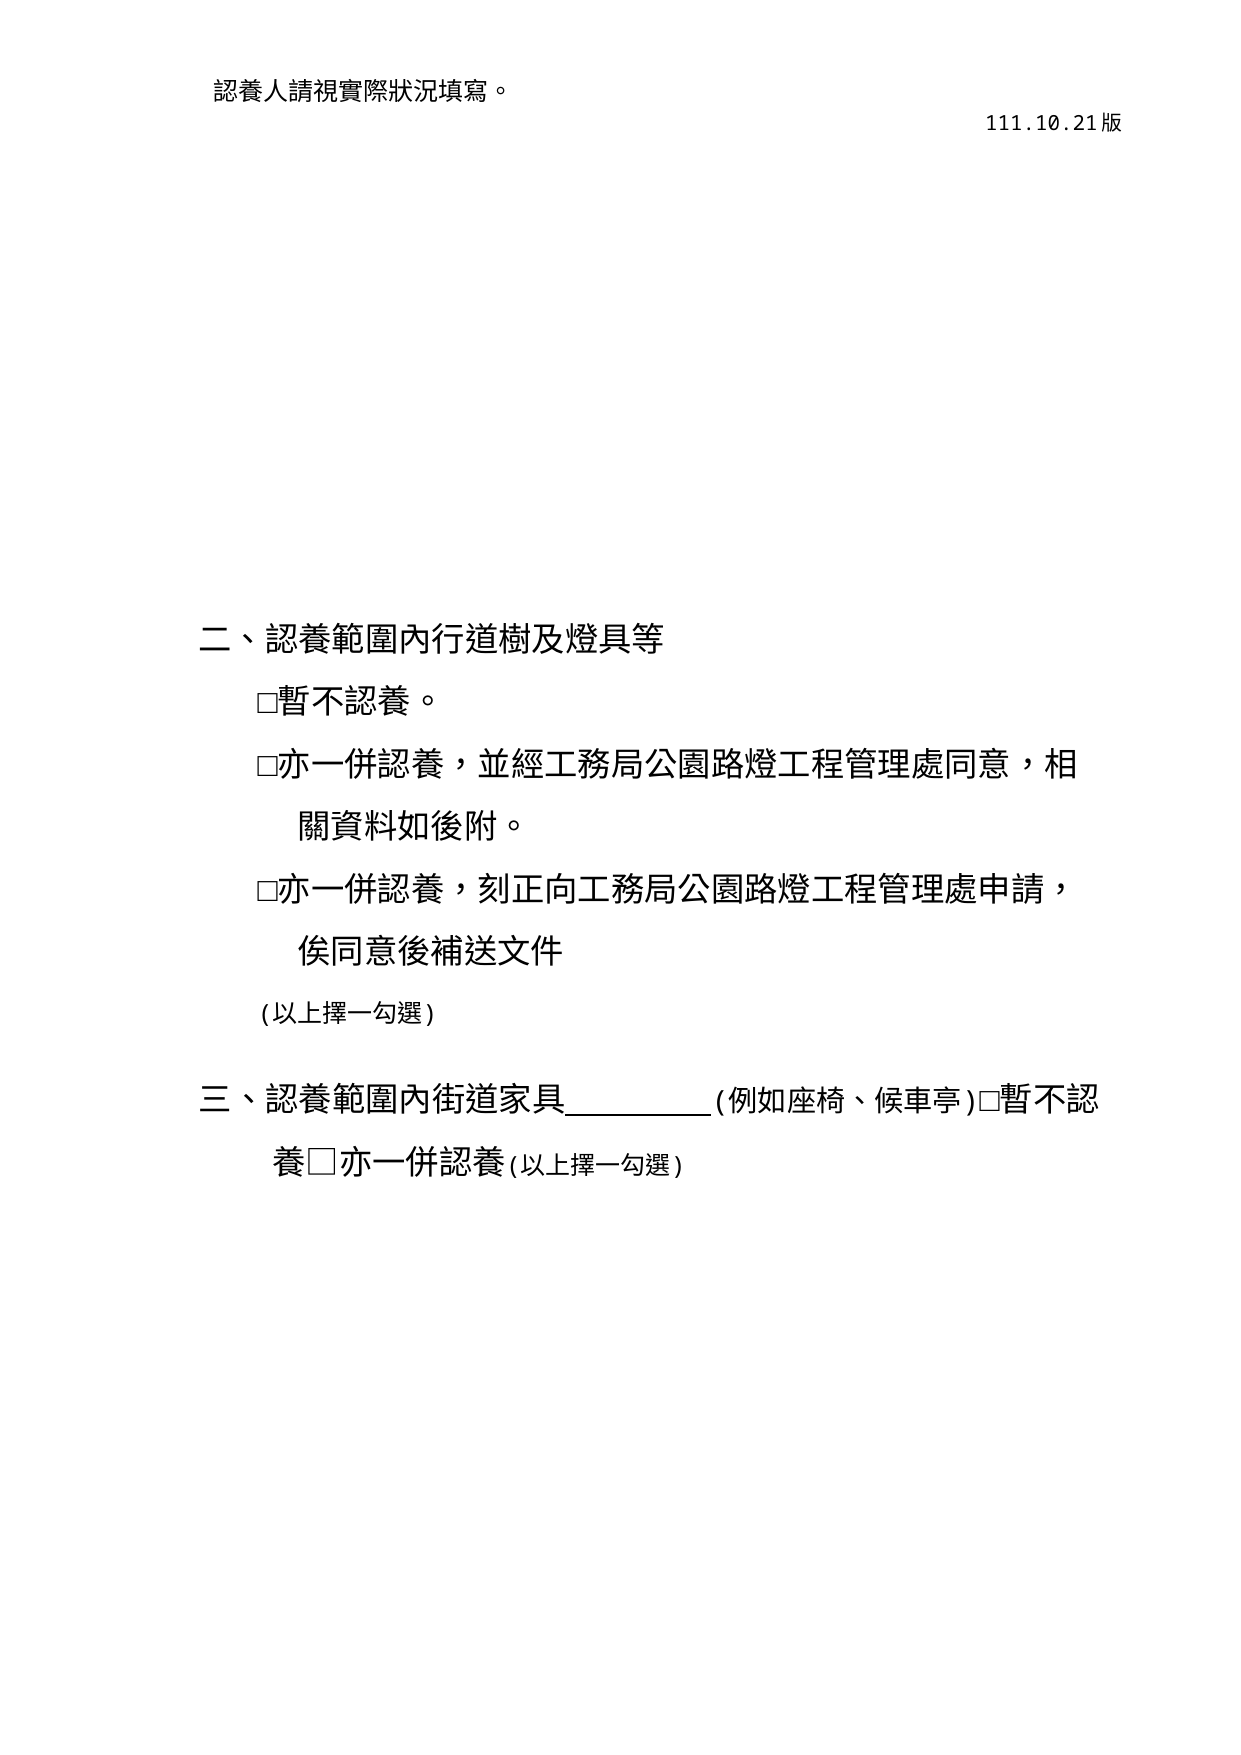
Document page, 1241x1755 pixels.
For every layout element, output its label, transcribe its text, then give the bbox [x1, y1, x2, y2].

text 三、認養範圍內街道家具 (例如座椅、候車亭)□暫不認養□亦一併認養(以上擇一勾選) [198, 1056, 1122, 1181]
text 二、認養範圍內行道樹及燈具等 □暫不認養。 □亦一併認養，並經工務局公園路燈工程管理處同意，相 關資料如後附。 □亦一併認養，刻正向工務局公園路燈工程管理處申請， 俟同意後補送文件 (以上擇一勾選) [198, 595, 1122, 1033]
